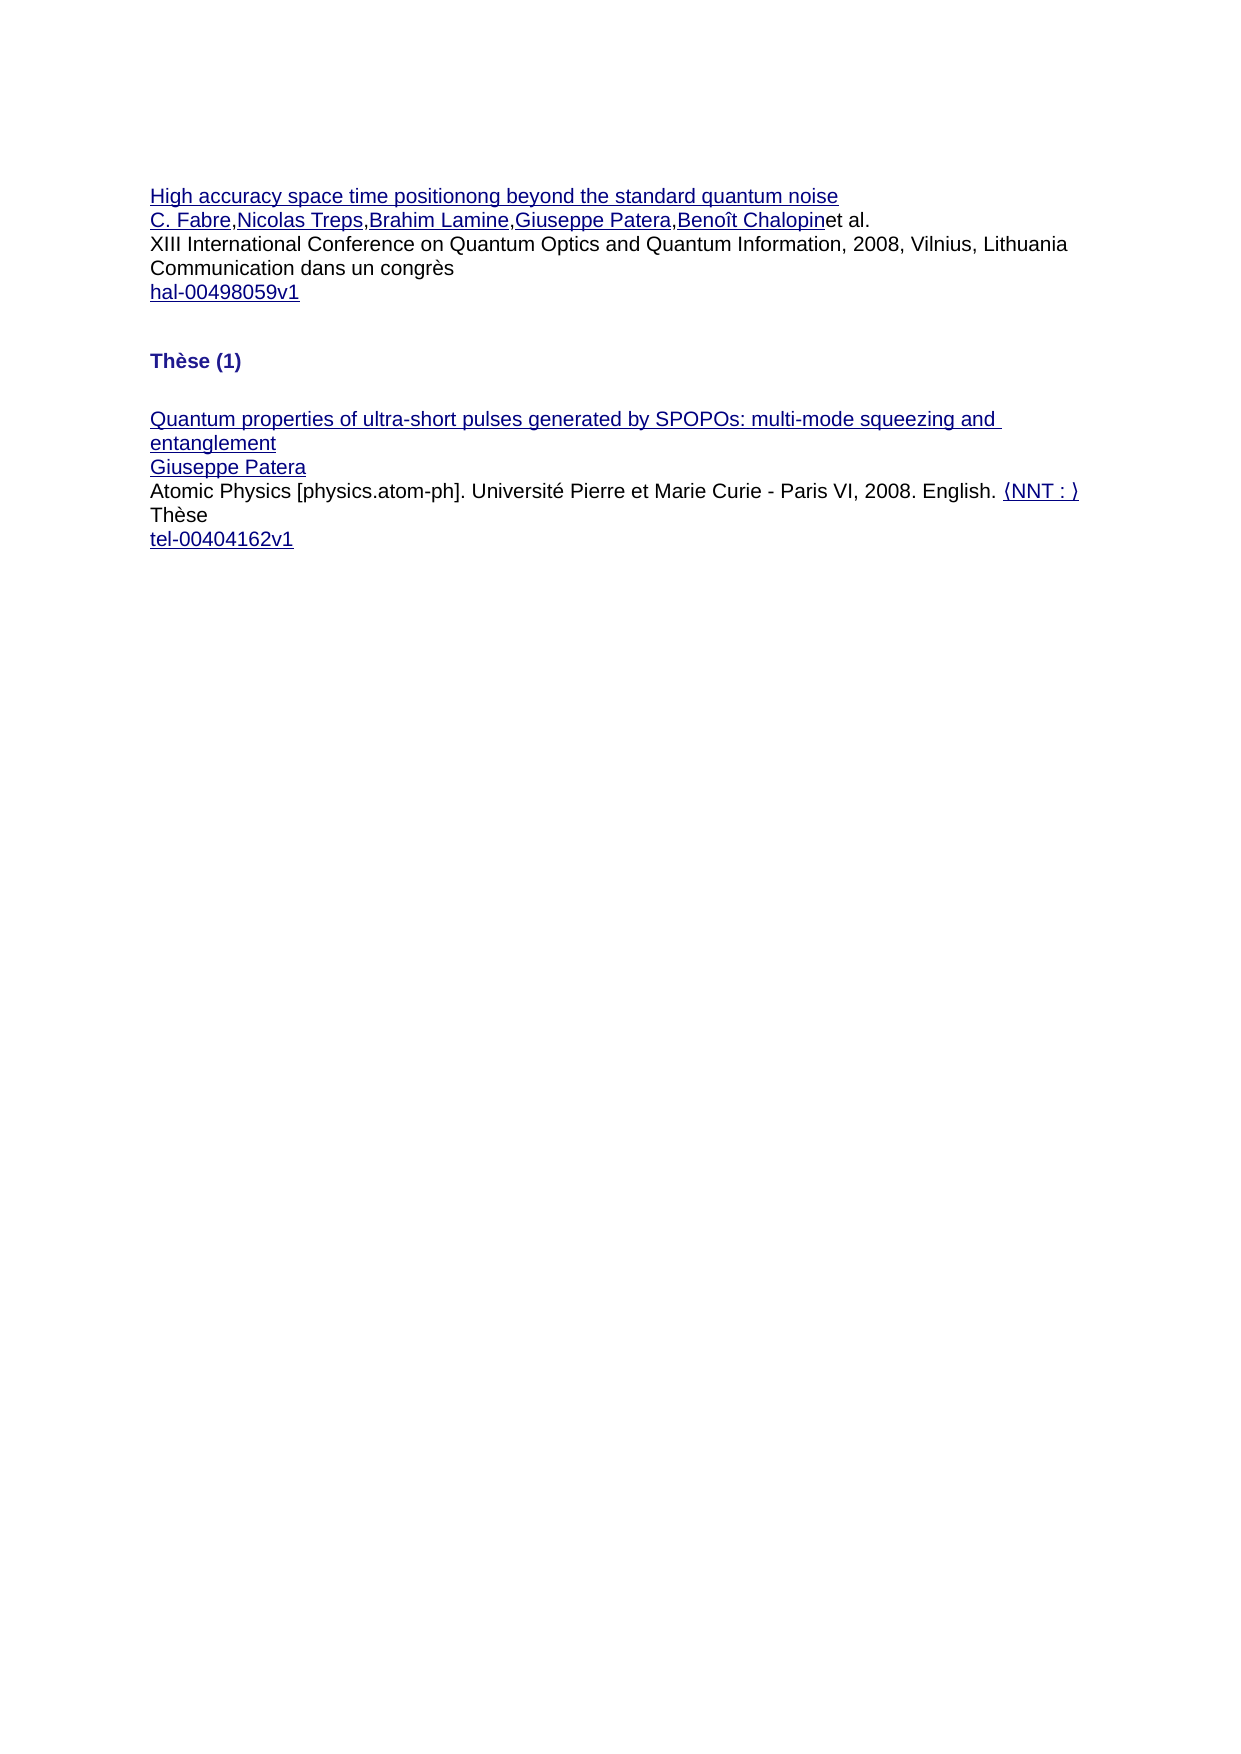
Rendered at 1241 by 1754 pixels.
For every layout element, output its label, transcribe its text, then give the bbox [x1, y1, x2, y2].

table_header High accuracy space time positionong beyond the standard quantum noise C. Fabre,Nicolas Treps,Brahim Lamine,Giuseppe Patera,Benoît Chalopinet al. XIII International Conference on Quantum Optics and Quantum Information, 2008, Vilnius, Lithuania Communication dans un congrès hal-00498059v1 [150, 184, 1090, 304]
subtitle Thèse (1) [150, 349, 1090, 373]
table_header Quantum properties of ultra-short pulses generated by SPOPOs: multi-mode squeezing and entanglement Giuseppe Patera Atomic Physics [physics.atom-ph]. Université Pierre et Marie Curie - Paris VI, 2008. English. ⟨NNT : ⟩ Thèse tel-00404162v1 [150, 407, 1090, 551]
